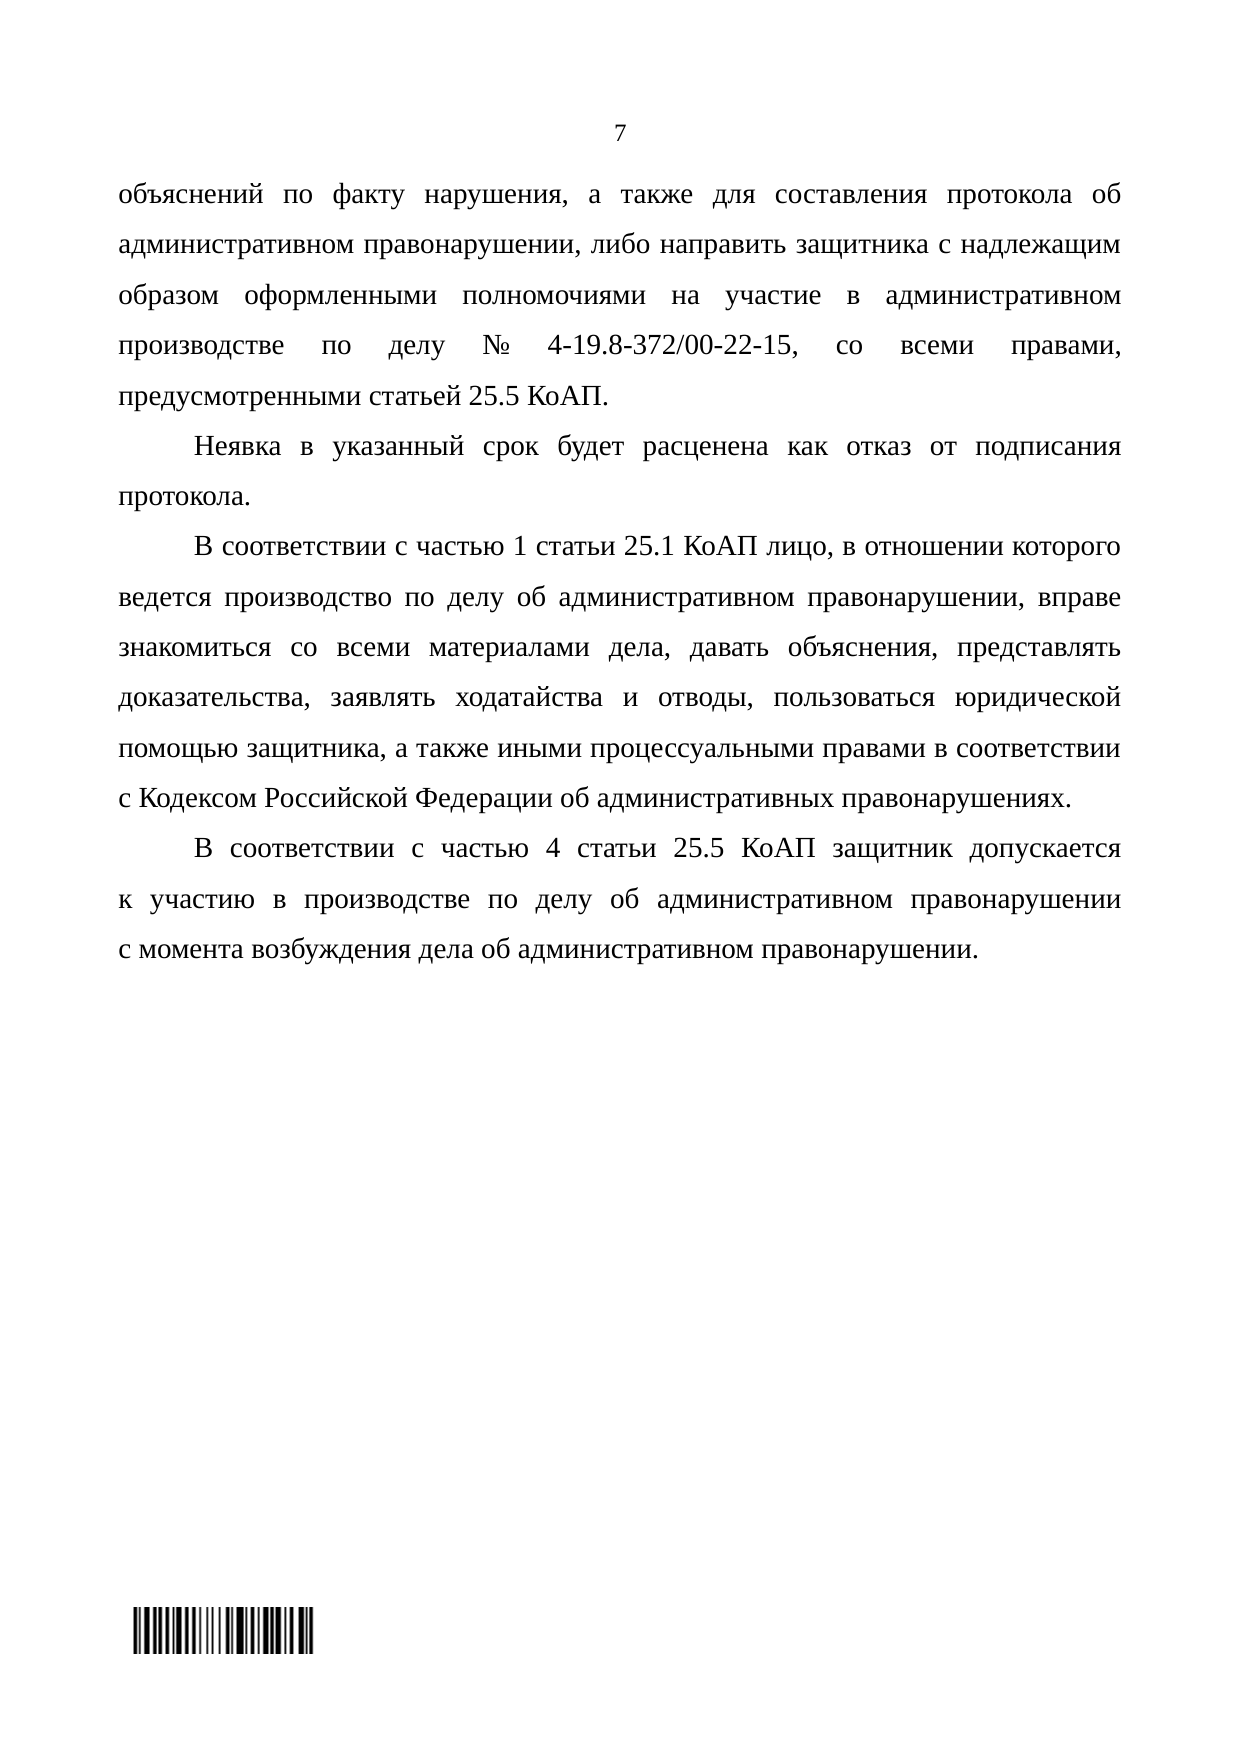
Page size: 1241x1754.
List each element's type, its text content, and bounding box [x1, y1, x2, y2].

picture [118, 1607, 331, 1654]
text объяснений по факту нарушения, а также для составления протокола об административном правонарушении, либо направить защитника с надлежащим образом оформленными полномочиями на участие в административном производстве по делу № 4-19.8-372/00-22-15, со всеми правами, предусмотренными статьей 25.5 КоАП. [118, 176, 1122, 411]
text В соответствии с частью 4 статьи 25.5 КоАП защитник допускается к участию в производстве по делу об административном правонарушении с момента возбуждения дела об административном правонарушении. [118, 830, 1122, 964]
text Неявка в указанный срок будет расценена как отказ от подписания протокола. [118, 428, 1122, 512]
text В соответствии с частью 1 статьи 25.1 КоАП лицо, в отношении которого ведется производство по делу об административном правонарушении, вправе знакомиться со всеми материалами дела, давать объяснения, представлять доказательства, заявлять ходатайства и отводы, пользоваться юридической помощью защитника, а также иными процессуальными правами в соответствии с Кодексом Российской Федерации об административных правонарушениях. [118, 528, 1122, 814]
